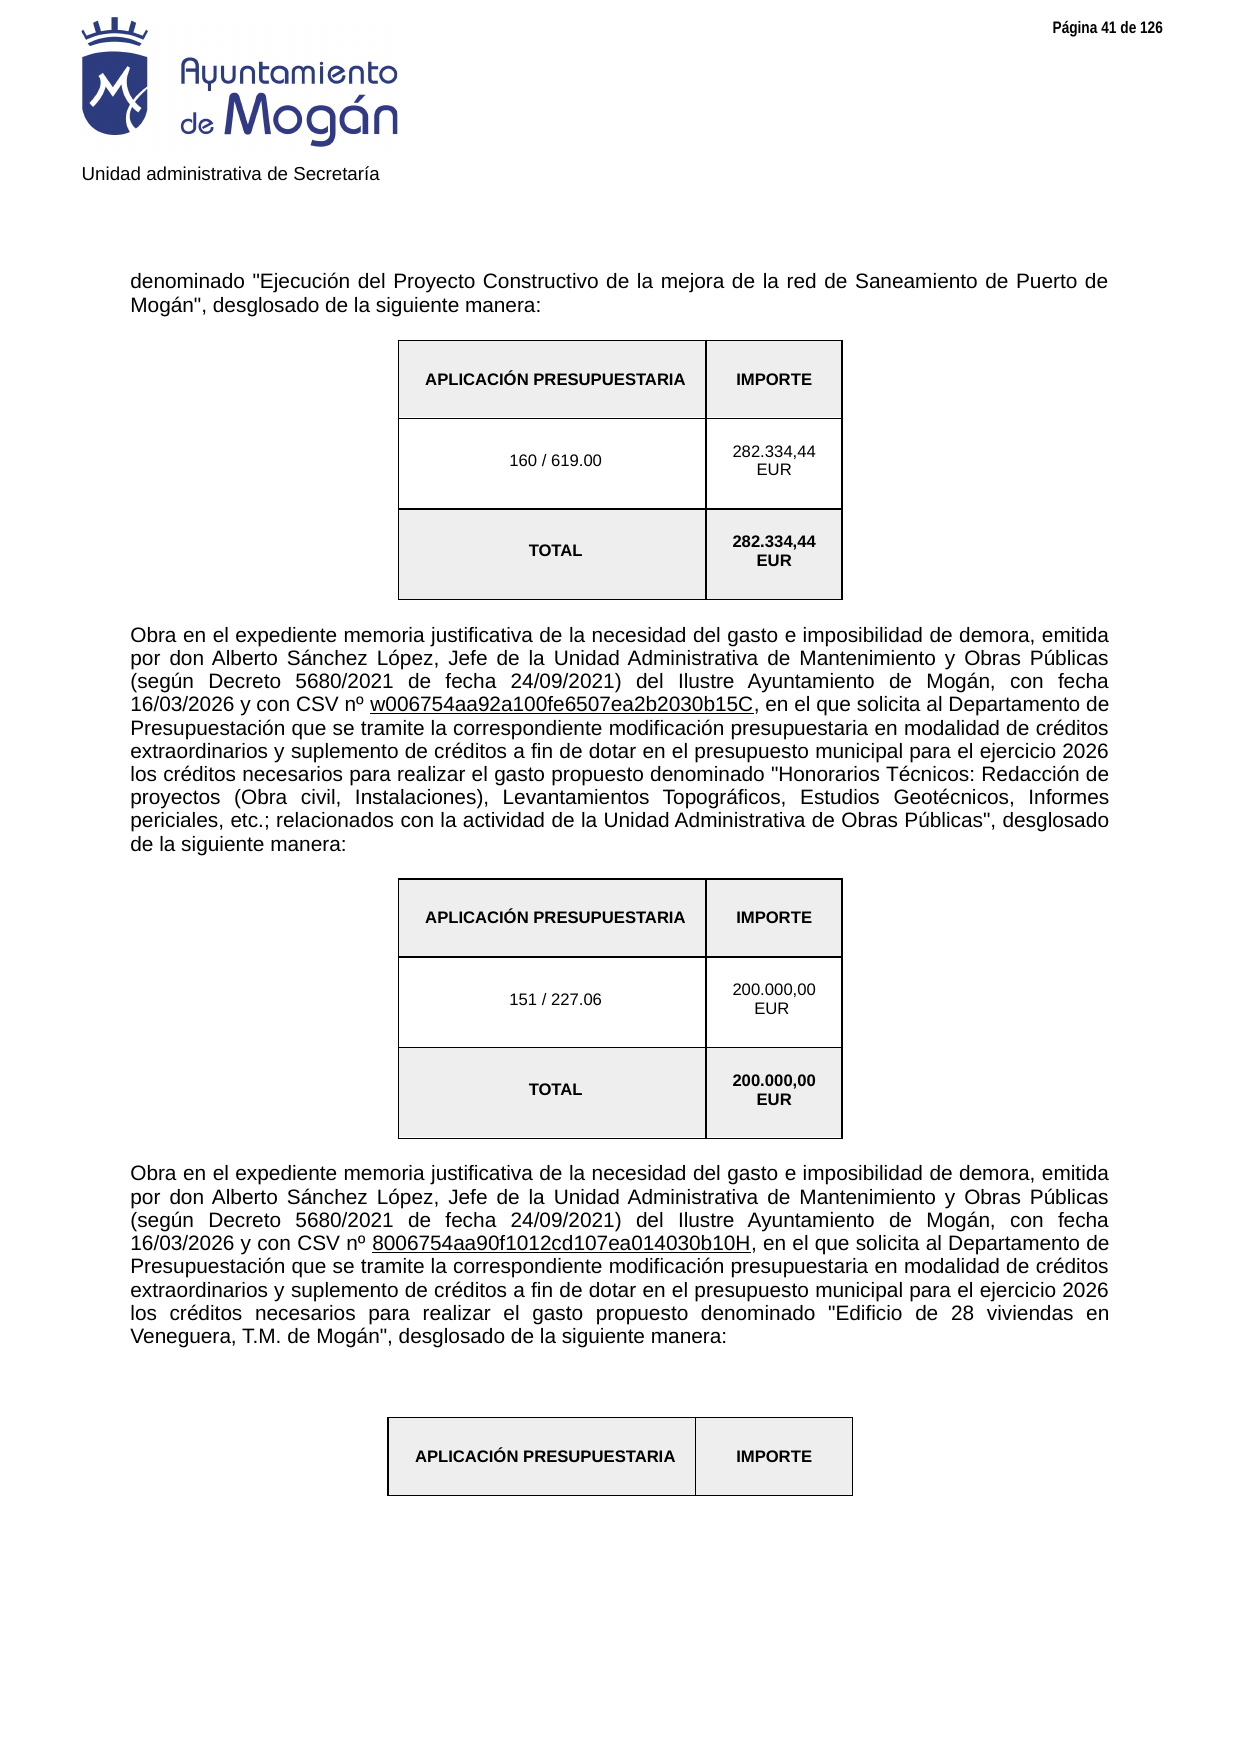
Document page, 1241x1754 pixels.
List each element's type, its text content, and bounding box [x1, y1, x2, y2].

table_header IMPORTE [707, 880, 841, 956]
table_cell TOTAL [399, 1048, 705, 1137]
table_cell TOTAL [399, 510, 705, 599]
table_header IMPORTE [707, 341, 841, 417]
table_cell 200.000,00 EUR [707, 958, 841, 1047]
table_cell 282.334,44 EUR [707, 510, 841, 599]
table_cell 200.000,00 EUR [707, 1048, 841, 1137]
picture [81, 17, 398, 153]
table_cell 160 / 619.00 [399, 419, 705, 508]
text Obra en el expediente memoria justificativa de la necesidad del gasto e imposibilidad de demora, emitida por don Alberto Sánchez López, Jefe de la Unidad Administrativa de Mantenimiento y Obras Públicas (según Decreto 5680/2021 de fecha 24/09/2021) del Ilustre Ayuntamiento de Mogán, con fecha 16/03/2026 y con CSV nº w006754aa92a100fe6507ea2b2030b15C, en el que solicita al Departamento de Presupuestación que se tramite la correspondiente modificación presupuestaria en modalidad de créditos extraordinarios y suplemento de créditos a fin de dotar en el presupuesto municipal para el ejercicio 2026 los créditos necesarios para realizar el gasto propuesto denominado "Honorarios Técnicos: Redacción de proyectos (Obra civil, Instalaciones), Levantamientos Topográficos, Estudios Geotécnicos, Informes periciales, etc.; relacionados con la actividad de la Unidad Administrativa de Obras Públicas", desglosado de la siguiente manera: [130, 623, 1110, 855]
table_header APLICACIÓN PRESUPUESTARIA [399, 880, 705, 956]
table_cell 282.334,44 EUR [707, 419, 841, 508]
table_header APLICACIÓN PRESUPUESTARIA [399, 341, 705, 417]
table_header APLICACIÓN PRESUPUESTARIA [389, 1418, 695, 1495]
text Obra en el expediente memoria justificativa de la necesidad del gasto e imposibilidad de demora, emitida por don Alberto Sánchez López, Jefe de la Unidad Administrativa de Mantenimiento y Obras Públicas (según Decreto 5680/2021 de fecha 24/09/2021) del Ilustre Ayuntamiento de Mogán, con fecha 16/03/2026 y con CSV nº 8006754aa90f1012cd107ea014030b10H, en el que solicita al Departamento de Presupuestación que se tramite la correspondiente modificación presupuestaria en modalidad de créditos extraordinarios y suplemento de créditos a fin de dotar en el presupuesto municipal para el ejercicio 2026 los créditos necesarios para realizar el gasto propuesto denominado "Edificio de 28 viviendas en Veneguera, T.M. de Mogán", desglosado de la siguiente manera: [130, 1162, 1110, 1348]
table_header IMPORTE [696, 1418, 852, 1495]
table_cell 151 / 227.06 [399, 958, 705, 1047]
text denominado "Ejecución del Proyecto Constructivo de la mejora de la red de Saneamiento de Puerto de Mogán", desglosado de la siguiente manera: [130, 270, 1110, 317]
